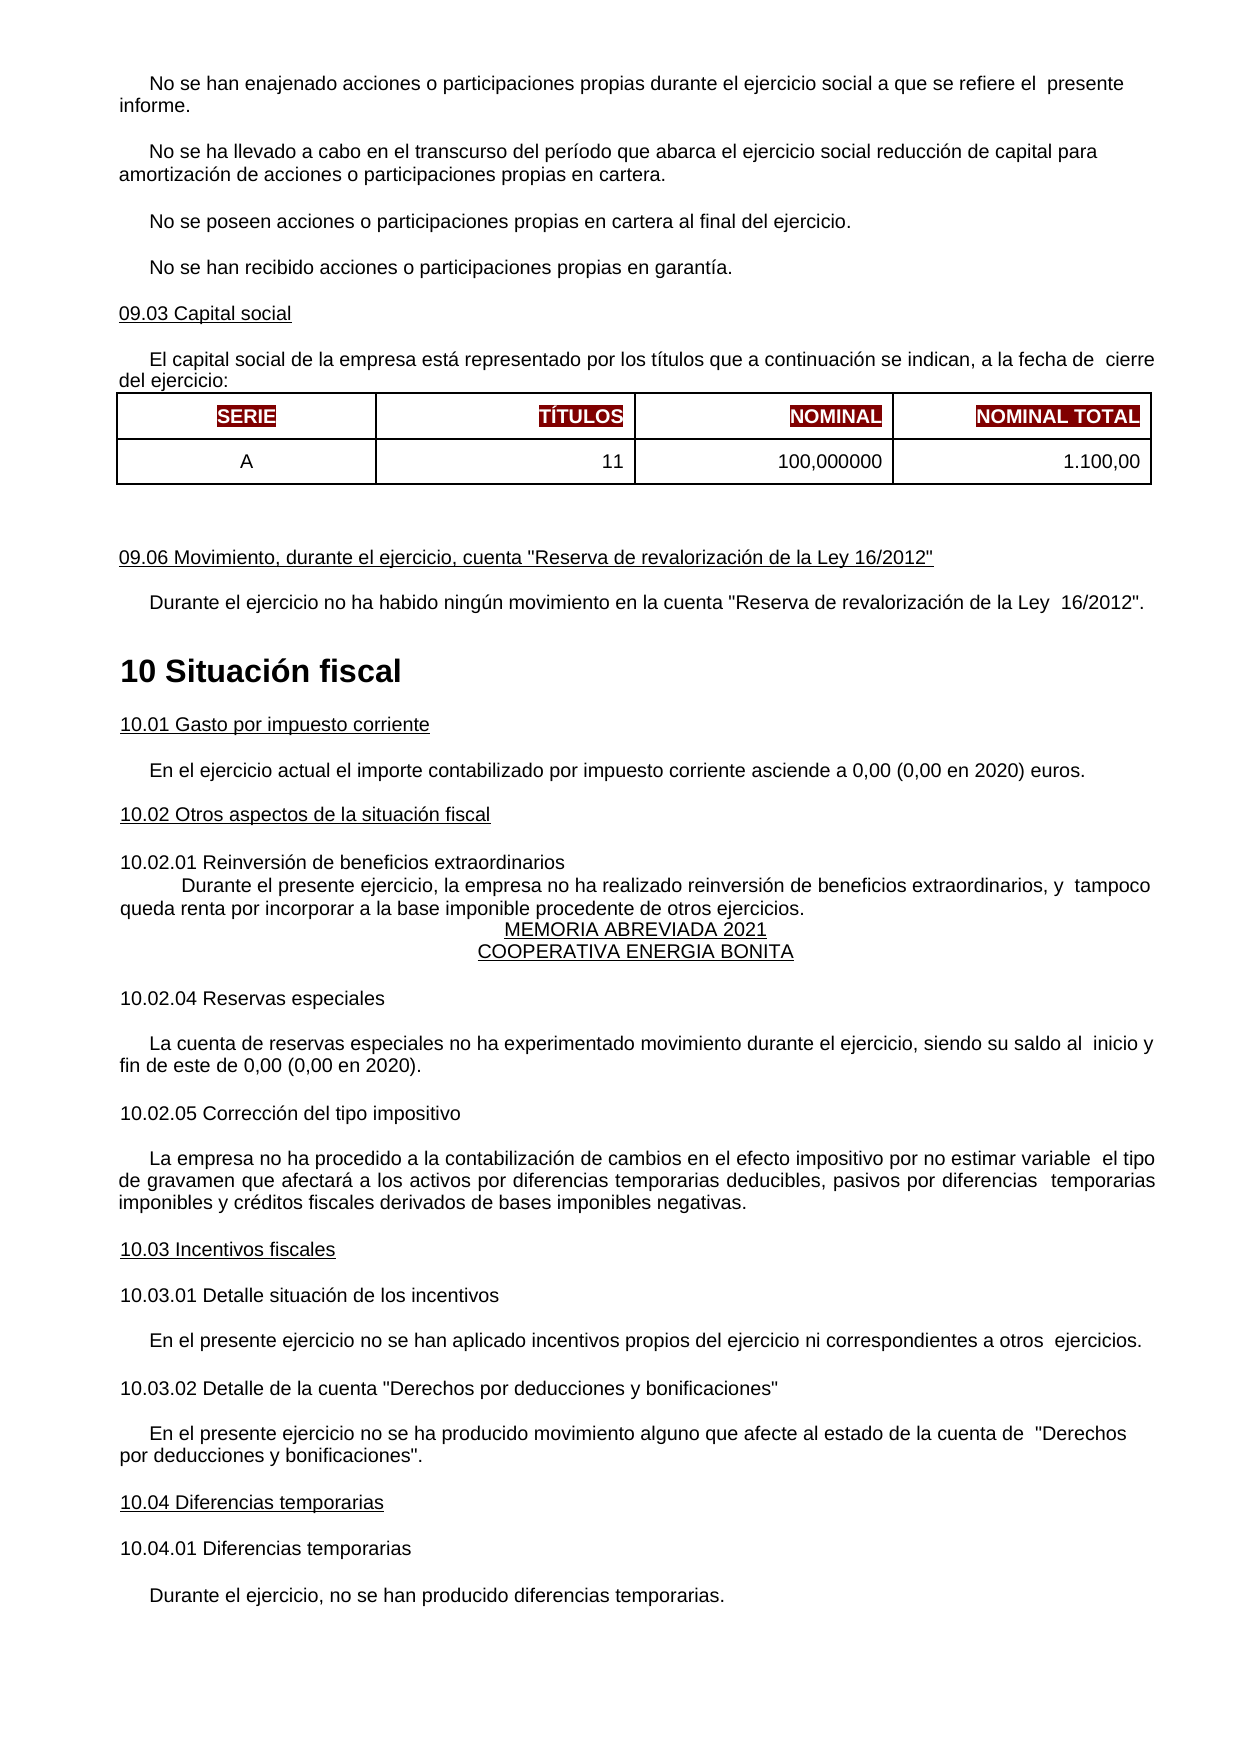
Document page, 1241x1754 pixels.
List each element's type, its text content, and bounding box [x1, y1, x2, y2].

text 10.03.01 Detalle situación de los incentivos [120, 1284, 1158, 1307]
text Durante el ejercicio no ha habido ningún movimiento en la cuenta "Reserva de revalorización de la Ley 16/2012". [120, 592, 1158, 614]
text 10.03.02 Detalle de la cuenta "Derechos por deducciones y bonificaciones" [120, 1376, 1158, 1399]
text Durante el ejercicio, no se han producido diferencias temporarias. [149, 1584, 1158, 1606]
text 09.06 Movimiento, durante el ejercicio, cuenta "Reserva de revalorización de la Ley 16/2012" [119, 546, 1158, 568]
table_header SERIE [118, 394, 375, 438]
text 10.02.01 Reinversión de beneficios extraordinarios Durante el presente ejercicio, la empresa no ha realizado reinversión de beneficios extraordinarios, y tampoco queda renta por incorporar a la base imponible procedente de otros ejercicios. [120, 851, 1158, 919]
table_header TÍTULOS [377, 394, 634, 438]
text No se han recibido acciones o participaciones propias en garantía. [149, 256, 1158, 278]
text En el presente ejercicio no se ha producido movimiento alguno que afecte al estado de la cuenta de "Derechos por deducciones y bonificaciones". [119, 1423, 1158, 1467]
text 09.03 Capital social [119, 302, 1158, 325]
text 10.02.05 Corrección del tipo impositivo [120, 1101, 1158, 1124]
table_cell A [118, 440, 375, 483]
table_cell 100,000000 [636, 440, 892, 483]
table_cell 11 [377, 440, 634, 483]
text 10.04 Diferencias temporarias [120, 1491, 1158, 1513]
text 10 Situación fiscal [120, 652, 1158, 689]
text 10.02.04 Reservas especiales [120, 987, 1158, 1010]
text No se ha llevado a cabo en el transcurso del período que abarca el ejercicio social reducción de capital para amortización de acciones o participaciones propias en cartera. [119, 142, 1157, 185]
text El capital social de la empresa está representado por los títulos que a continuación se indican, a la fecha de cierre del ejercicio: [119, 349, 1157, 392]
table_cell 1.100,00 [894, 440, 1150, 483]
text MEMORIA ABREVIADA 2021 COOPERATIVA ENERGIA BONITA [469, 919, 802, 963]
text En el ejercicio actual el importe contabilizado por impuesto corriente asciende a 0,00 (0,00 en 2020) euros. 10.02 Otros aspectos de la situación fiscal [120, 759, 1134, 826]
text 10.01 Gasto por impuesto corriente [120, 713, 1158, 736]
text 10.03 Incentivos fiscales [120, 1238, 1158, 1260]
text No se han enajenado acciones o participaciones propias durante el ejercicio social a que se refiere el presente informe. [119, 74, 1157, 117]
text La empresa no ha procedido a la contabilización de cambios en el efecto impositivo por no estimar variable el tipo de gravamen que afectará a los activos por diferencias temporarias deducibles, pasivos por diferencias temporarias imponibles y créditos fiscales derivados de bases imponibles negativas. [118, 1148, 1157, 1213]
table_header NOMINAL TOTAL [894, 394, 1150, 438]
table_header NOMINAL [636, 394, 892, 438]
text La cuenta de reservas especiales no ha experimentado movimiento durante el ejercicio, siendo su saldo al inicio y fin de este de 0,00 (0,00 en 2020). [119, 1033, 1158, 1077]
text En el presente ejercicio no se han aplicado incentivos propios del ejercicio ni correspondientes a otros ejercicios. [119, 1331, 1157, 1352]
text No se poseen acciones o participaciones propias en cartera al final del ejercicio. [149, 210, 1158, 232]
text 10.04.01 Diferencias temporarias [120, 1537, 1158, 1560]
